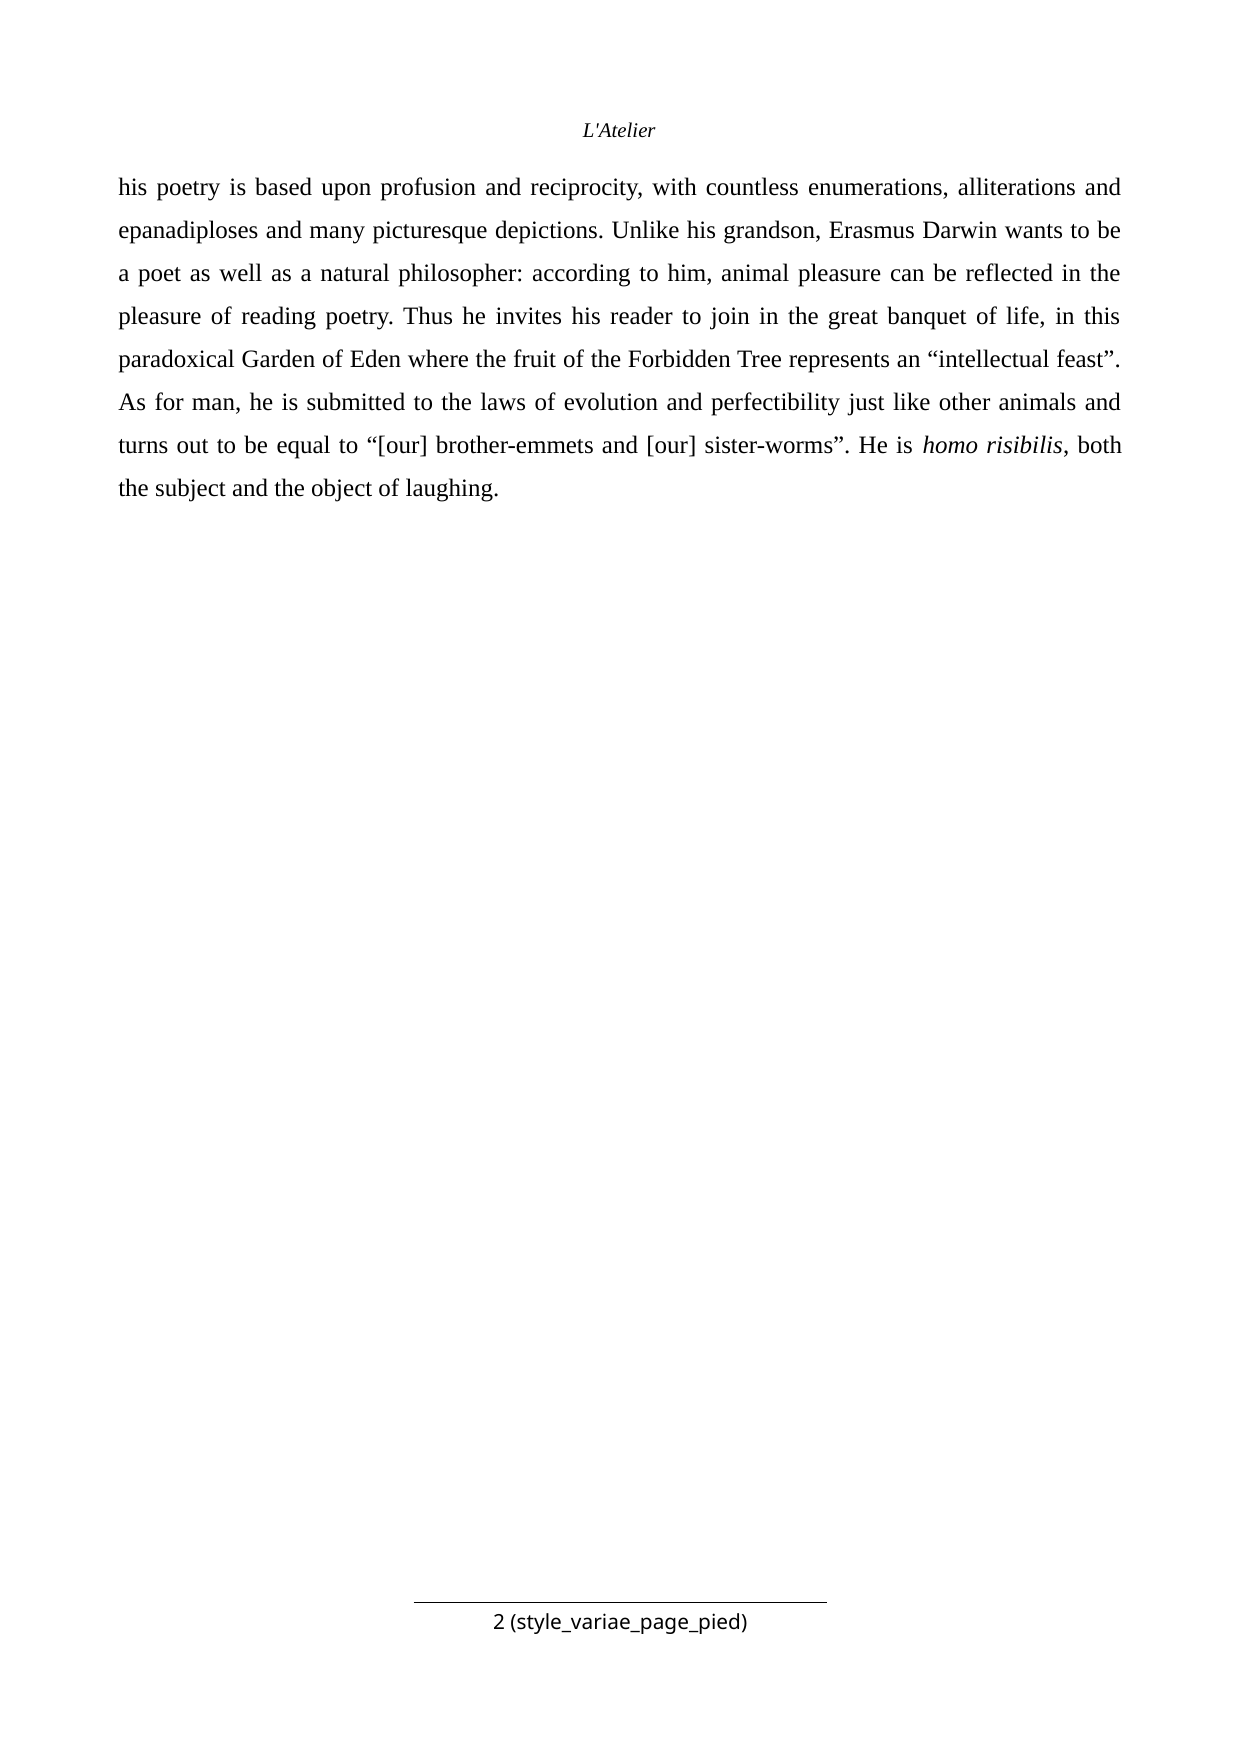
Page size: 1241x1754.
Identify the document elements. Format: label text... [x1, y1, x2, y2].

text his poetry is based upon profusion and reciprocity, with countless enumerations, alliterations and epanadiploses and many picturesque depictions. Unlike his grandson, Erasmus Darwin wants to be a poet as well as a natural philosopher: according to him, animal pleasure can be reflected in the pleasure of reading poetry. Thus he invites his reader to join in the great banquet of life, in this paradoxical Garden of Eden where the fruit of the Forbidden Tree represents an “intellectual feast”. As for man, he is submitted to the laws of evolution and perfectibility just like other animals and turns out to be equal to “[our] brother-emmets and [our] sister-worms”. He is homo risibilis, both the subject and the object of laughing. [118, 172, 1122, 502]
